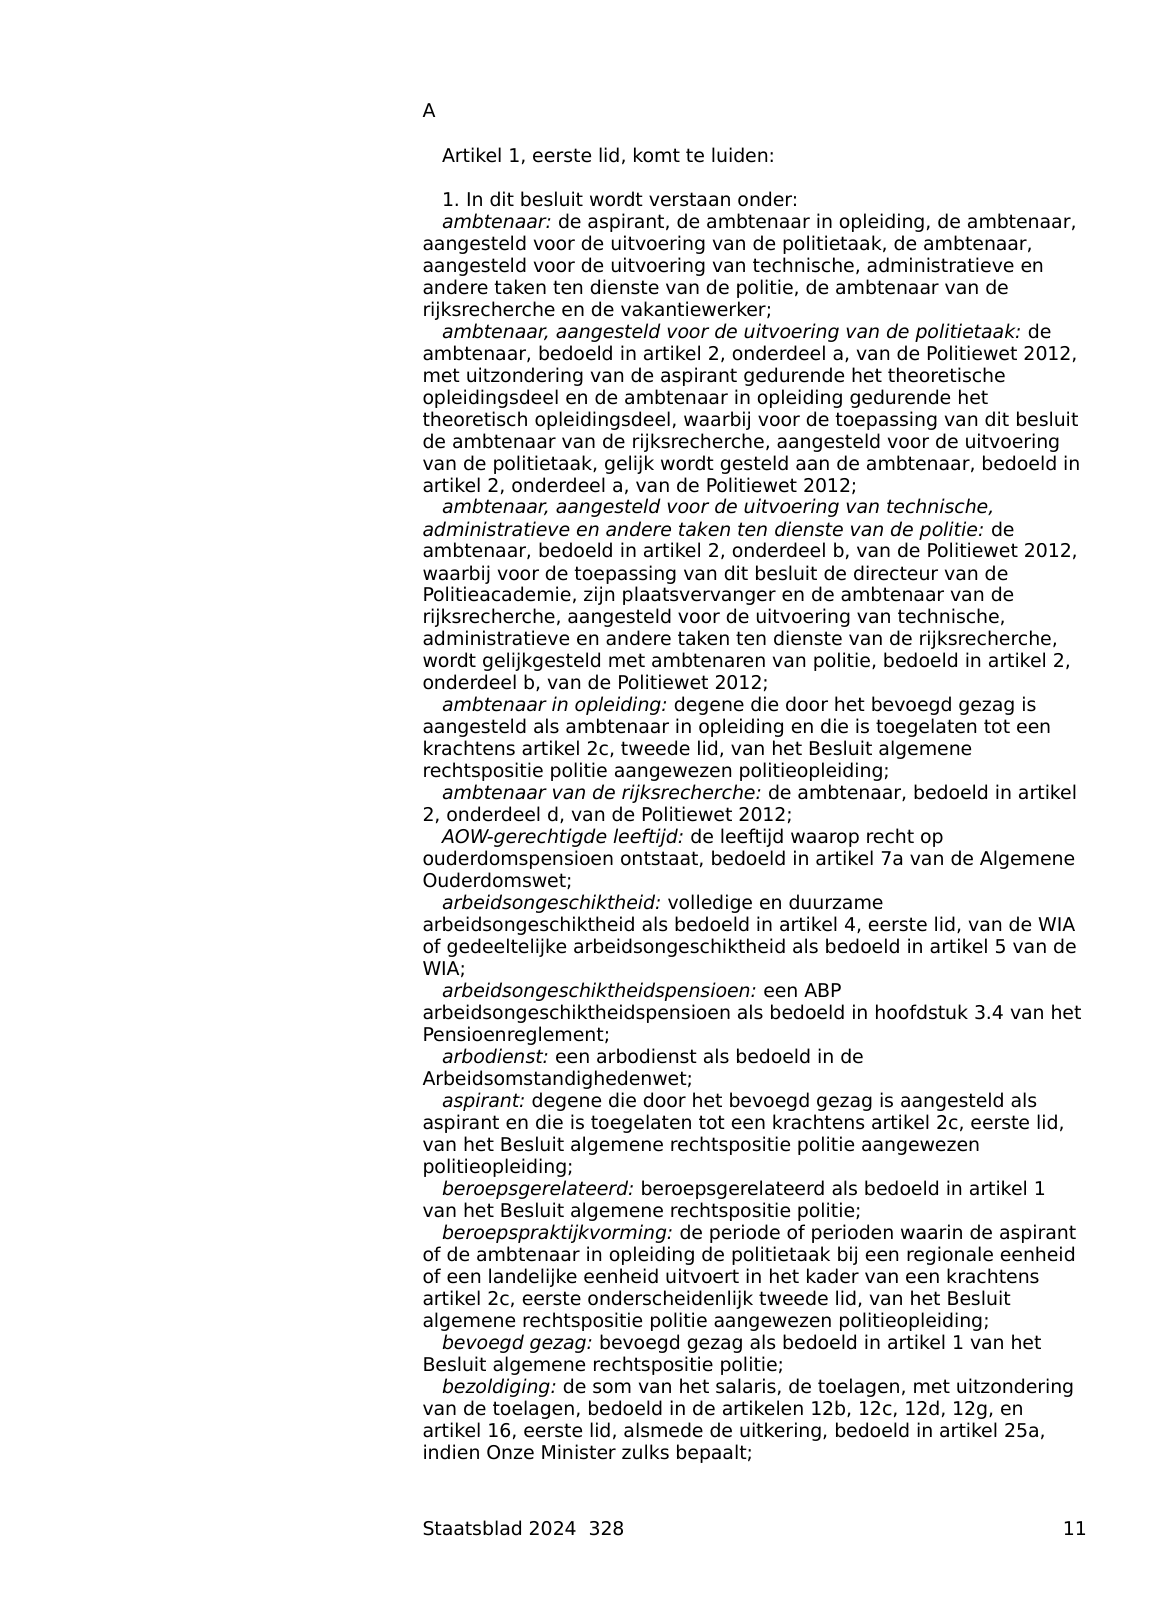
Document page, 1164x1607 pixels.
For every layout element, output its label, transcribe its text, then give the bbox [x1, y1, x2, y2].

text ambtenaar, aangesteld voor de uitvoering van de politietaak: de ambtenaar, bedoeld in artikel 2, onderdeel a, van de Politiewet 2012, met uitzondering van de aspirant gedurende het theoretische opleidingsdeel en de ambtenaar in opleiding gedurende het theoretisch opleidingsdeel, waarbij voor de toepassing van dit besluit de ambtenaar van de rijksrecherche, aangesteld voor de uitvoering van de politietaak, gelijk wordt gesteld aan de ambtenaar, bedoeld in artikel 2, onderdeel a, van de Politiewet 2012; [422, 321, 1087, 496]
text ambtenaar in opleiding: degene die door het bevoegd gezag is aangesteld als ambtenaar in opleiding en die is toegelaten tot een krachtens artikel 2c, tweede lid, van het Besluit algemene rechtspositie politie aangewezen politieopleiding; [422, 694, 1087, 782]
text arbeidsongeschiktheidspensioen: een ABP arbeidsongeschiktheidspensioen als bedoeld in hoofdstuk 3.4 van het Pensioenreglement; [422, 980, 1087, 1046]
text ambtenaar, aangesteld voor de uitvoering van technische, administratieve en andere taken ten dienste van de politie: de ambtenaar, bedoeld in artikel 2, onderdeel b, van de Politiewet 2012, waarbij voor de toepassing van dit besluit de directeur van de Politieacademie, zijn plaatsvervanger en de ambtenaar van de rijksrecherche, aangesteld voor de uitvoering van technische, administratieve en andere taken ten dienste van de rijksrecherche, wordt gelijkgesteld met ambtenaren van politie, bedoeld in artikel 2, onderdeel b, van de Politiewet 2012; [422, 496, 1087, 694]
text ambtenaar van de rijksrecherche: de ambtenaar, bedoeld in artikel 2, onderdeel d, van de Politiewet 2012; [422, 782, 1087, 826]
text bezoldiging: de som van het salaris, de toelagen, met uitzondering van de toelagen, bedoeld in de artikelen 12b, 12c, 12d, 12g, en artikel 16, eerste lid, alsmede de uitkering, bedoeld in artikel 25a, indien Onze Minister zulks bepaalt; [422, 1376, 1087, 1463]
text arbodienst: een arbodienst als bedoeld in de Arbeidsomstandighedenwet; [422, 1046, 1087, 1090]
text beroepsgerelateerd: beroepsgerelateerd als bedoeld in artikel 1 van het Besluit algemene rechtspositie politie; [422, 1178, 1087, 1222]
text 1. In dit besluit wordt verstaan onder: [422, 189, 1087, 211]
text A [422, 100, 1087, 122]
text arbeidsongeschiktheid: volledige en duurzame arbeidsongeschiktheid als bedoeld in artikel 4, eerste lid, van de WIA of gedeeltelijke arbeidsongeschiktheid als bedoeld in artikel 5 van de WIA; [422, 892, 1087, 980]
text ambtenaar: de aspirant, de ambtenaar in opleiding, de ambtenaar, aangesteld voor de uitvoering van de politietaak, de ambtenaar, aangesteld voor de uitvoering van technische, administratieve en andere taken ten dienste van de politie, de ambtenaar van de rijksrecherche en de vakantiewerker; [422, 211, 1087, 321]
text AOW-gerechtigde leeftijd: de leeftijd waarop recht op ouderdomspensioen ontstaat, bedoeld in artikel 7a van de Algemene Ouderdomswet; [422, 826, 1087, 892]
text bevoegd gezag: bevoegd gezag als bedoeld in artikel 1 van het Besluit algemene rechtspositie politie; [422, 1332, 1087, 1376]
text aspirant: degene die door het bevoegd gezag is aangesteld als aspirant en die is toegelaten tot een krachtens artikel 2c, eerste lid, van het Besluit algemene rechtspositie politie aangewezen politieopleiding; [422, 1090, 1087, 1178]
text Artikel 1, eerste lid, komt te luiden: [422, 144, 1087, 167]
text beroepspraktijkvorming: de periode of perioden waarin de aspirant of de ambtenaar in opleiding de politietaak bij een regionale eenheid of een landelijke eenheid uitvoert in het kader van een krachtens artikel 2c, eerste onderscheidenlijk tweede lid, van het Besluit algemene rechtspositie politie aangewezen politieopleiding; [422, 1222, 1087, 1332]
